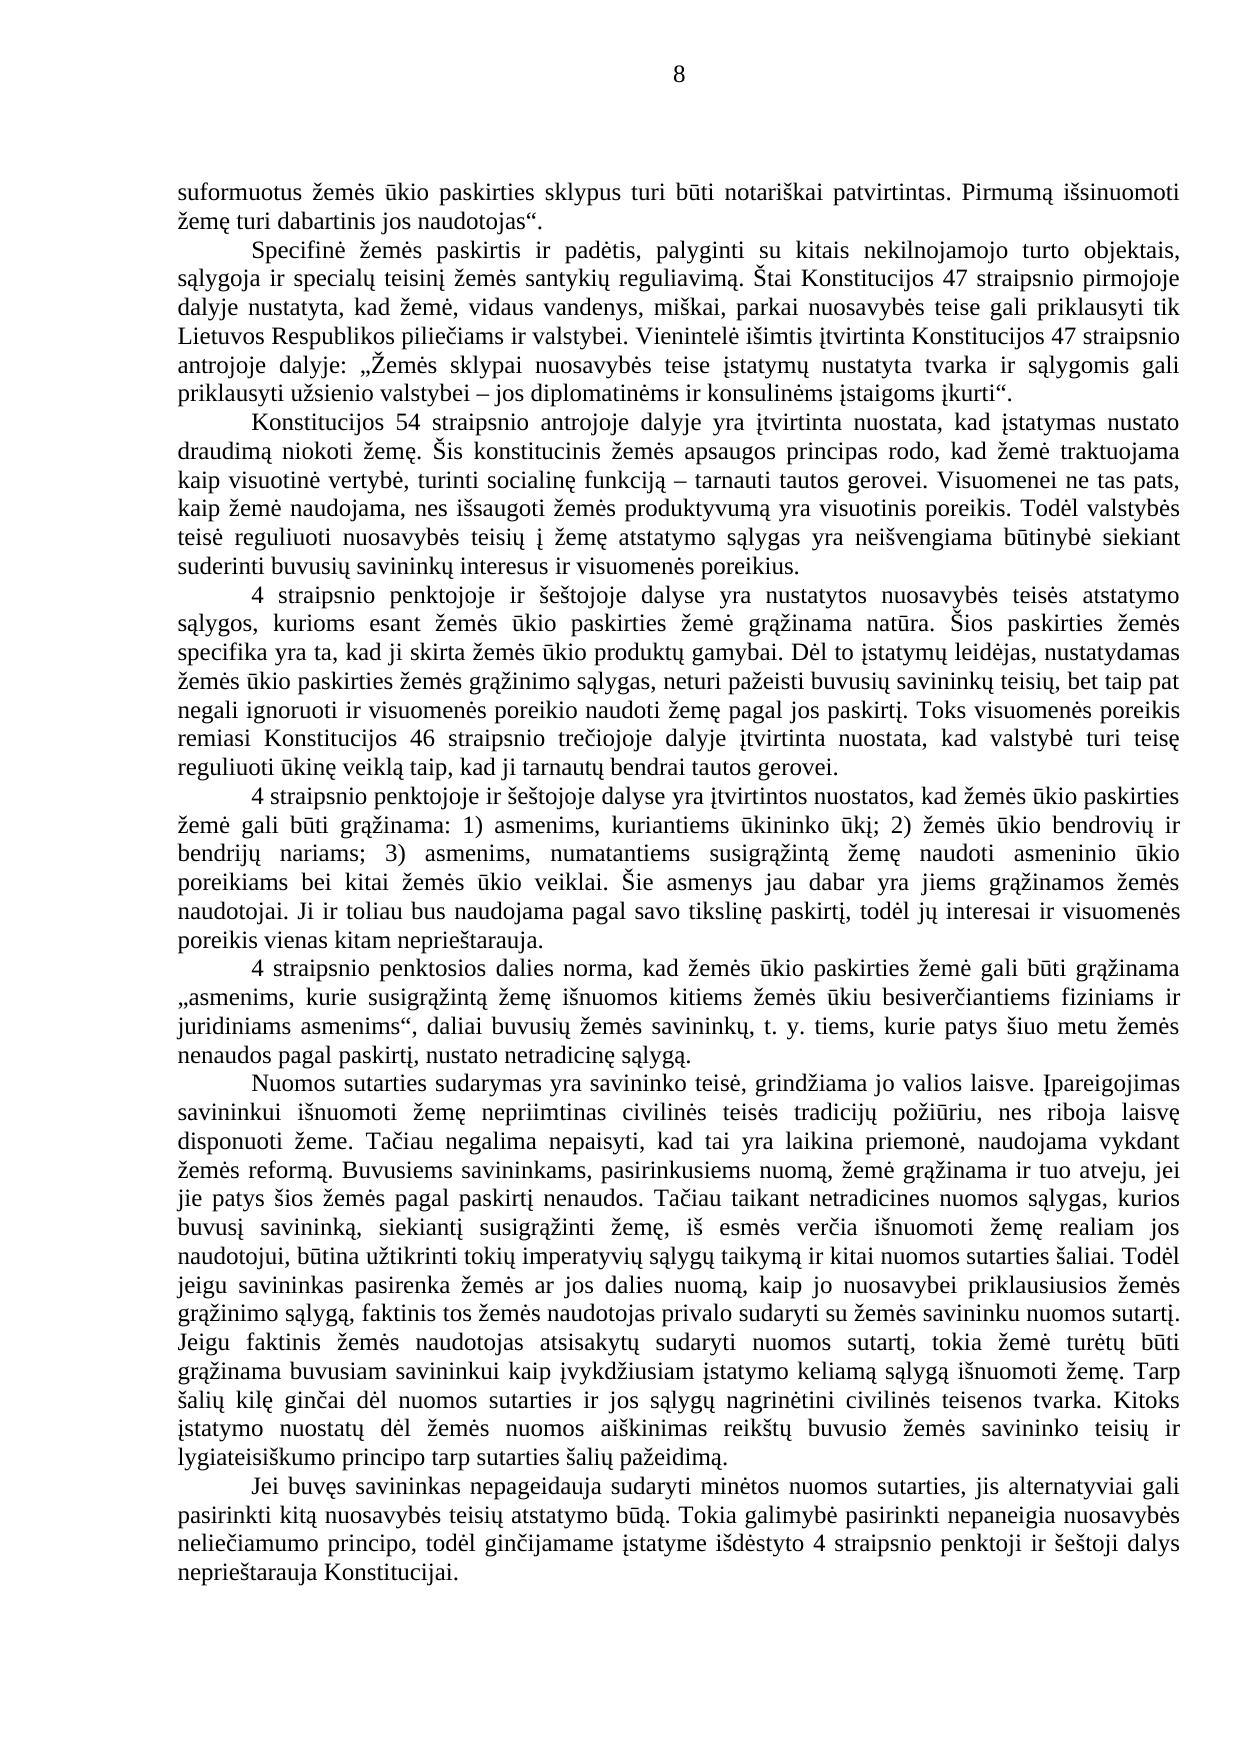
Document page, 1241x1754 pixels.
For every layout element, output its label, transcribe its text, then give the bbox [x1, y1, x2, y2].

text 4 straipsnio penktojoje ir šeštojoje dalyse yra įtvirtintos nuostatos, kad žemės ūkio paskirties žemė gali būti grąžinama: 1) asmenims, kuriantiems ūkininko ūkį; 2) žemės ūkio bendrovių ir bendrijų nariams; 3) asmenims, numatantiems susigrąžintą žemę naudoti asmeninio ūkio poreikiams bei kitai žemės ūkio veiklai. Šie asmenys jau dabar yra jiems grąžinamos žemės naudotojai. Ji ir toliau bus naudojama pagal savo tikslinę paskirtį, todėl jų interesai ir visuomenės poreikis vienas kitam neprieštarauja. [177, 781, 1181, 953]
text Jei buvęs savininkas nepageidauja sudaryti minėtos nuomos sutarties, jis alternatyviai gali pasirinkti kitą nuosavybės teisių atstatymo būdą. Tokia galimybė pasirinkti nepaneigia nuosavybės neliečiamumo principo, todėl ginčijamame įstatyme išdėstyto 4 straipsnio penktoji ir šeštoji dalys neprieštarauja Konstitucijai. [177, 1471, 1181, 1586]
text suformuotus žemės ūkio paskirties sklypus turi būti notariškai patvirtintas. Pirmumą išsinuomoti žemę turi dabartinis jos naudotojas“. [177, 177, 1181, 235]
text 4 straipsnio penktojoje ir šeštojoje dalyse yra nustatytos nuosavybės teisės atstatymo sąlygos, kurioms esant žemės ūkio paskirties žemė grąžinama natūra. Šios paskirties žemės specifika yra ta, kad ji skirta žemės ūkio produktų gamybai. Dėl to įstatymų leidėjas, nustatydamas žemės ūkio paskirties žemės grąžinimo sąlygas, neturi pažeisti buvusių savininkų teisių, bet taip pat negali ignoruoti ir visuomenės poreikio naudoti žemę pagal jos paskirtį. Toks visuomenės poreikis remiasi Konstitucijos 46 straipsnio trečiojoje dalyje įtvirtinta nuostata, kad valstybė turi teisę reguliuoti ūkinę veiklą taip, kad ji tarnautų bendrai tautos gerovei. [177, 580, 1181, 781]
text Konstitucijos 54 straipsnio antrojoje dalyje yra įtvirtinta nuostata, kad įstatymas nustato draudimą niokoti žemę. Šis konstitucinis žemės apsaugos principas rodo, kad žemė traktuojama kaip visuotinė vertybė, turinti socialinę funkciją – tarnauti tautos gerovei. Visuomenei ne tas pats, kaip žemė naudojama, nes išsaugoti žemės produktyvumą yra visuotinis poreikis. Todėl valstybės teisė reguliuoti nuosavybės teisių į žemę atstatymo sąlygas yra neišvengiama būtinybė siekiant suderinti buvusių savininkų interesus ir visuomenės poreikius. [177, 407, 1181, 580]
text Specifinė žemės paskirtis ir padėtis, palyginti su kitais nekilnojamojo turto objektais, sąlygoja ir specialų teisinį žemės santykių reguliavimą. Štai Konstitucijos 47 straipsnio pirmojoje dalyje nustatyta, kad žemė, vidaus vandenys, miškai, parkai nuosavybės teise gali priklausyti tik Lietuvos Respublikos piliečiams ir valstybei. Vienintelė išimtis įtvirtinta Konstitucijos 47 straipsnio antrojoje dalyje: „Žemės sklypai nuosavybės teise įstatymų nustatyta tvarka ir sąlygomis gali priklausyti užsienio valstybei – jos diplomatinėms ir konsulinėms įstaigoms įkurti“. [177, 235, 1181, 407]
text 4 straipsnio penktosios dalies norma, kad žemės ūkio paskirties žemė gali būti grąžinama „asmenims, kurie susigrąžintą žemę išnuomos kitiems žemės ūkiu besiverčiantiems fiziniams ir juridiniams asmenims“, daliai buvusių žemės savininkų, t. y. tiems, kurie patys šiuo metu žemės nenaudos pagal paskirtį, nustato netradicinę sąlygą. [177, 953, 1181, 1068]
text Nuomos sutarties sudarymas yra savininko teisė, grindžiama jo valios laisve. Įpareigojimas savininkui išnuomoti žemę nepriimtinas civilinės teisės tradicijų požiūriu, nes riboja laisvę disponuoti žeme. Tačiau negalima nepaisyti, kad tai yra laikina priemonė, naudojama vykdant žemės reformą. Buvusiems savininkams, pasirinkusiems nuomą, žemė grąžinama ir tuo atveju, jei jie patys šios žemės pagal paskirtį nenaudos. Tačiau taikant netradicines nuomos sąlygas, kurios buvusį savininką, siekiantį susigrąžinti žemę, iš esmės verčia išnuomoti žemę realiam jos naudotojui, būtina užtikrinti tokių imperatyvių sąlygų taikymą ir kitai nuomos sutarties šaliai. Todėl jeigu savininkas pasirenka žemės ar jos dalies nuomą, kaip jo nuosavybei priklausiusios žemės grąžinimo sąlygą, faktinis tos žemės naudotojas privalo sudaryti su žemės savininku nuomos sutartį. Jeigu faktinis žemės naudotojas atsisakytų sudaryti nuomos sutartį, tokia žemė turėtų būti grąžinama buvusiam savininkui kaip įvykdžiusiam įstatymo keliamą sąlygą išnuomoti žemę. Tarp šalių kilę ginčai dėl nuomos sutarties ir jos sąlygų nagrinėtini civilinės teisenos tvarka. Kitoks įstatymo nuostatų dėl žemės nuomos aiškinimas reikštų buvusio žemės savininko teisių ir lygiateisiškumo principo tarp sutarties šalių pažeidimą. [177, 1068, 1181, 1471]
